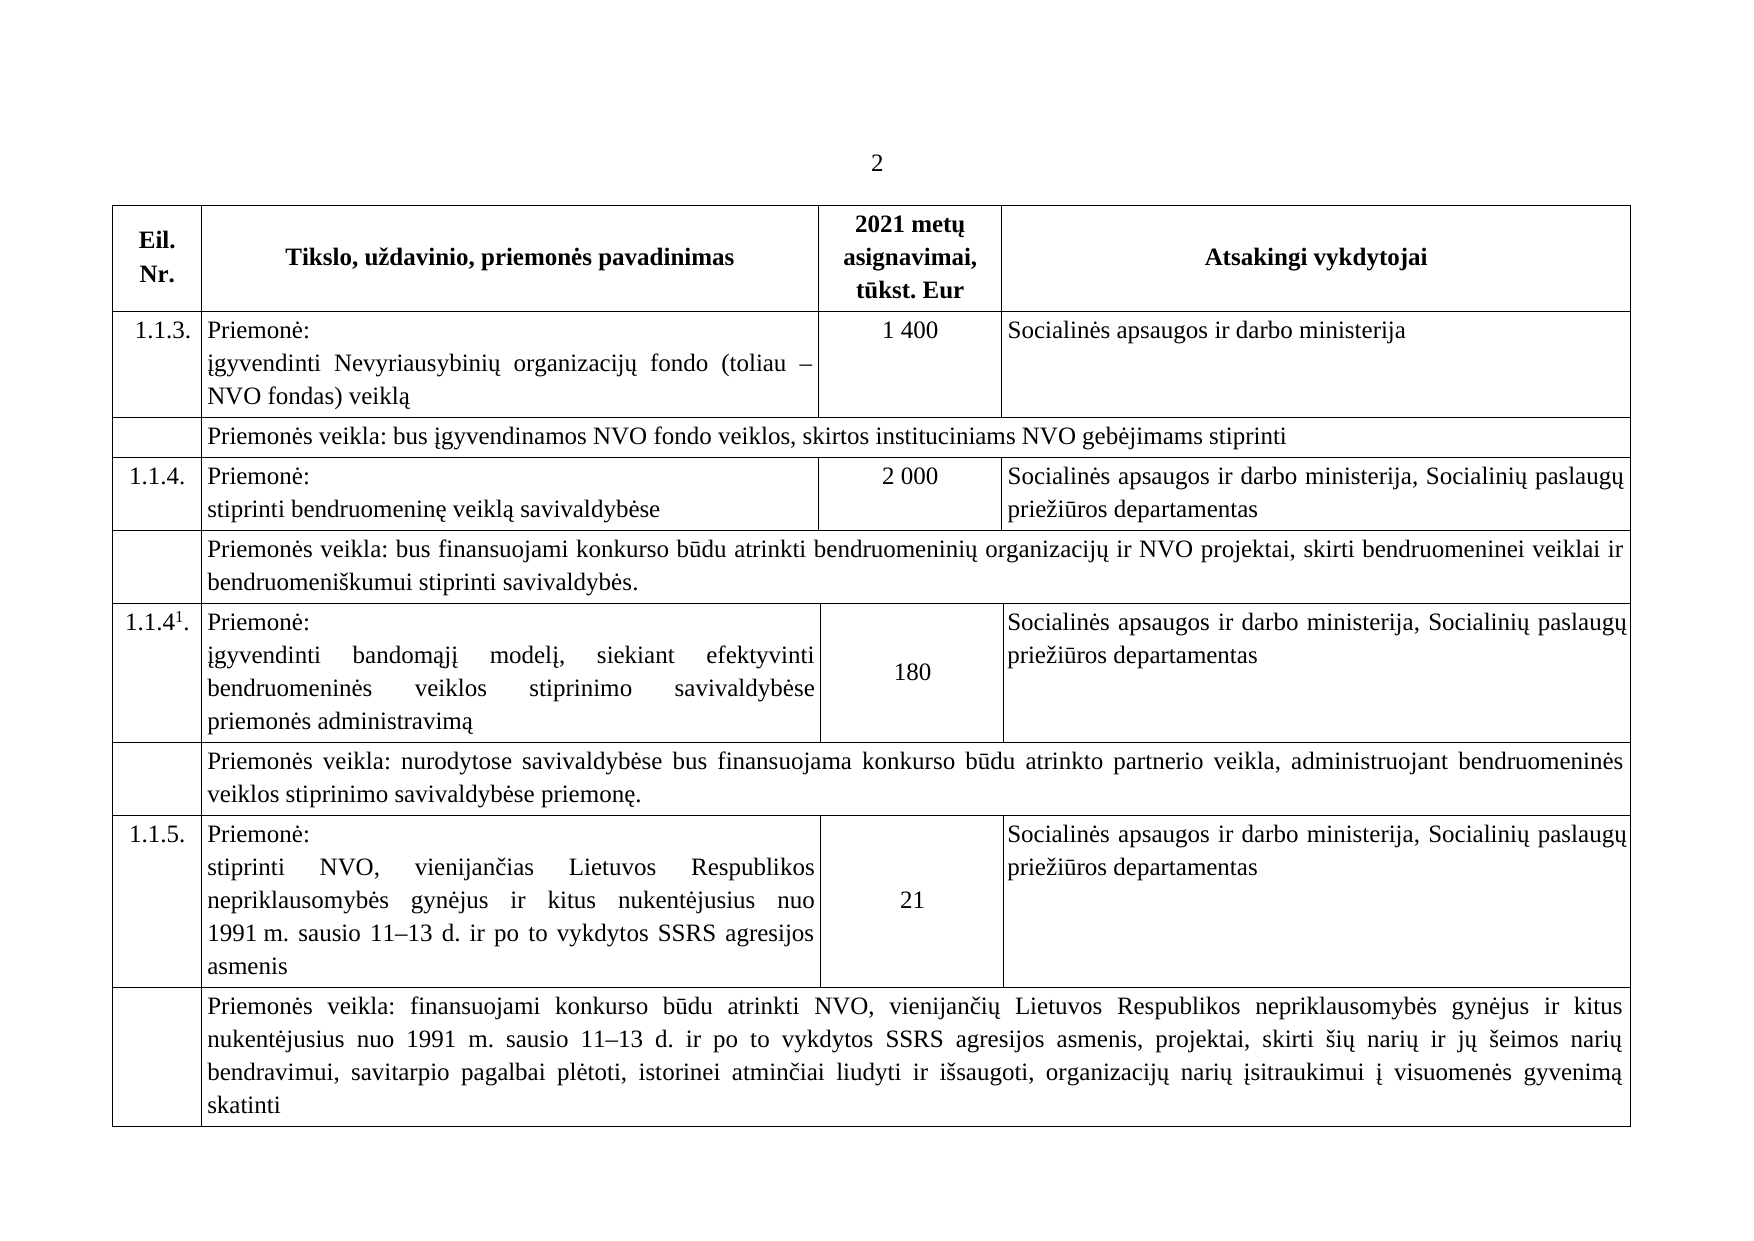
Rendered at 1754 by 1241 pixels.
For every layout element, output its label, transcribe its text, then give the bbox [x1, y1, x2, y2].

table_cell Priemonė: stiprinti bendruomeninę veiklą savivaldybėse [202, 458, 818, 530]
table_header 2021 metų asignavimai, tūkst. Eur [819, 206, 1001, 311]
table_cell Socialinės apsaugos ir darbo ministerija, Socialinių paslaugų priežiūros departamentas [1004, 604, 1630, 742]
table_cell Socialinės apsaugos ir darbo ministerija [1002, 312, 1630, 417]
table_cell [113, 418, 201, 457]
table_header Tikslo, uždavinio, priemonės pavadinimas [202, 206, 818, 311]
table_header Eil. Nr. [113, 206, 201, 311]
table_cell 180 [821, 604, 1003, 742]
table_cell Priemonės veikla: finansuojami konkurso būdu atrinkti NVO, vienijančių Lietuvos Respublikos nepriklausomybės gynėjus ir kitus nukentėjusius nuo 1991 m. sausio 11–13 d. ir po to vykdytos SSRS agresijos asmenis, projektai, skirti šių narių ir jų šeimos narių bendravimui, savitarpio pagalbai plėtoti, istorinei atminčiai liudyti ir išsaugoti, organizacijų narių įsitraukimui į visuomenės gyvenimą skatinti [202, 988, 1630, 1126]
table_cell Priemonės veikla: bus finansuojami konkurso būdu atrinkti bendruomeninių organizacijų ir NVO projektai, skirti bendruomeninei veiklai ir bendruomeniškumui stiprinti savivaldybės. [202, 531, 1630, 603]
table_header Atsakingi vykdytojai [1002, 206, 1630, 311]
table_cell Priemonės veikla: bus įgyvendinamos NVO fondo veiklos, skirtos instituciniams NVO gebėjimams stiprinti [202, 418, 1630, 457]
table_cell Priemonė: įgyvendinti Nevyriausybinių organizacijų fondo (toliau –NVO fondas) veiklą [202, 312, 818, 417]
table_cell [113, 743, 201, 815]
table_cell Priemonės veikla: nurodytose savivaldybėse bus finansuojama konkurso būdu atrinkto partnerio veikla, administruojant bendruomeninės veiklos stiprinimo savivaldybėse priemonę. [202, 743, 1630, 815]
table_cell 1.1.3. [113, 312, 201, 417]
table_cell 1 400 [819, 312, 1001, 417]
table_cell [113, 988, 201, 1126]
table_cell 21 [821, 816, 1003, 987]
table_cell [113, 531, 201, 603]
table_cell 1.1.4. [113, 458, 201, 530]
table_cell Socialinės apsaugos ir darbo ministerija, Socialinių paslaugų priežiūros departamentas [1002, 458, 1630, 530]
table_cell Socialinės apsaugos ir darbo ministerija, Socialinių paslaugų priežiūros departamentas [1004, 816, 1630, 987]
table_cell Priemonė: įgyvendinti bandomąjį modelį, siekiant efektyvinti bendruomeninės veiklos stiprinimo savivaldybėse priemonės administravimą [202, 604, 820, 742]
table_cell Priemonė: stiprinti NVO, vienijančias Lietuvos Respublikos nepriklausomybės gynėjus ir kitus nukentėjusius nuo 1991 m. sausio 11–13 d. ir po to vykdytos SSRS agresijos asmenis [202, 816, 820, 987]
table_cell 2 000 [819, 458, 1001, 530]
table_cell 1.1.41. [113, 604, 201, 742]
table_cell 1.1.5. [113, 816, 201, 987]
